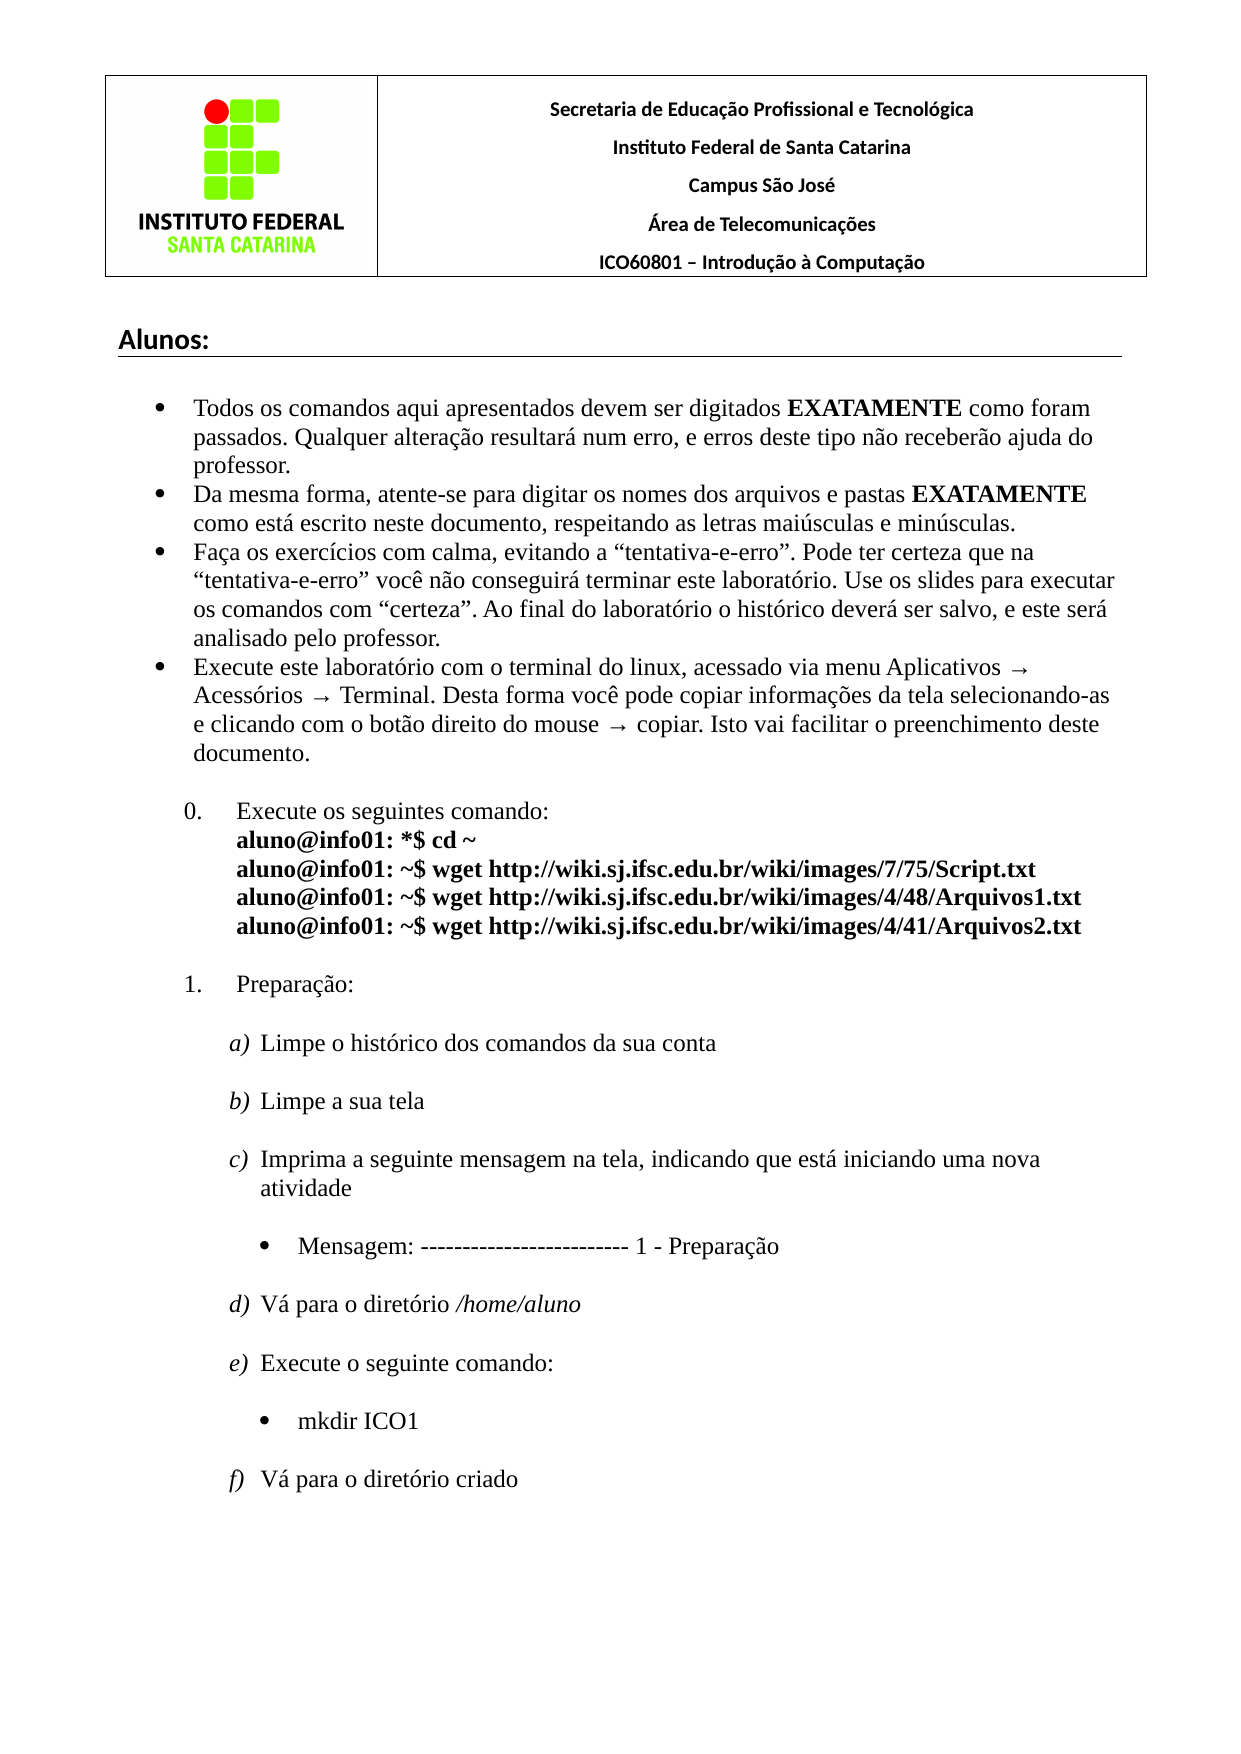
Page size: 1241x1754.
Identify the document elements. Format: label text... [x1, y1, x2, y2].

list Faça os exercícios com calma, evitando a “tentativa-e-erro”. Pode ter certeza que na “tentativa-e-erro” você não conseguirá terminar este laboratório. Use os slides para executar os comandos com “certeza”. Ao final do laboratório o histórico deverá ser salvo, e este será analisado pelo professor. [156, 537, 1122, 652]
list Todos os comandos aqui apresentados devem ser digitados EXATAMENTE como foram passados. Qualquer alteração resultará num erro, e erros deste tipo não receberão ajuda do professor. [156, 393, 1122, 479]
list Preparação: [177, 969, 1122, 998]
text aluno@info01: ~$ wget http://wiki.sj.ifsc.edu.br/wiki/images/4/48/Arquivos1.txt [118, 882, 1122, 911]
list Vá para o diretório /home/aluno [223, 1289, 1122, 1318]
list Mensagem: ------------------------- 1 - Preparação [260, 1231, 1122, 1260]
list Imprima a seguinte mensagem na tela, indicando que está iniciando uma nova atividade [223, 1144, 1122, 1202]
text Alunos: [118, 321, 1122, 356]
list Limpe o histórico dos comandos da sua conta [223, 1028, 1122, 1056]
text aluno@info01: ~$ wget http://wiki.sj.ifsc.edu.br/wiki/images/7/75/Script.txt [118, 854, 1122, 882]
text aluno@info01: *$ cd ~ [118, 825, 1122, 854]
picture [116, 76, 367, 276]
text aluno@info01: ~$ wget http://wiki.sj.ifsc.edu.br/wiki/images/4/41/Arquivos2.txt [118, 911, 1122, 940]
list Execute este laboratório com o terminal do linux, acessado via menu Aplicativos → Acessórios → Terminal. Desta forma você pode copiar informações da tela selecionando-as e clicando com o botão direito do mouse → copiar. Isto vai facilitar o preenchimento deste documento. [156, 652, 1122, 767]
list Execute o seguinte comando: [223, 1348, 1122, 1376]
list Limpe a sua tela [223, 1086, 1122, 1115]
list Execute os seguintes comando: [177, 796, 1122, 825]
list mkdir ICO1 [260, 1406, 1122, 1434]
list Vá para o diretório criado [223, 1464, 1122, 1493]
list Da mesma forma, atente-se para digitar os nomes dos arquivos e pastas EXATAMENTE como está escrito neste documento, respeitando as letras maiúsculas e minúsculas. [156, 479, 1122, 537]
